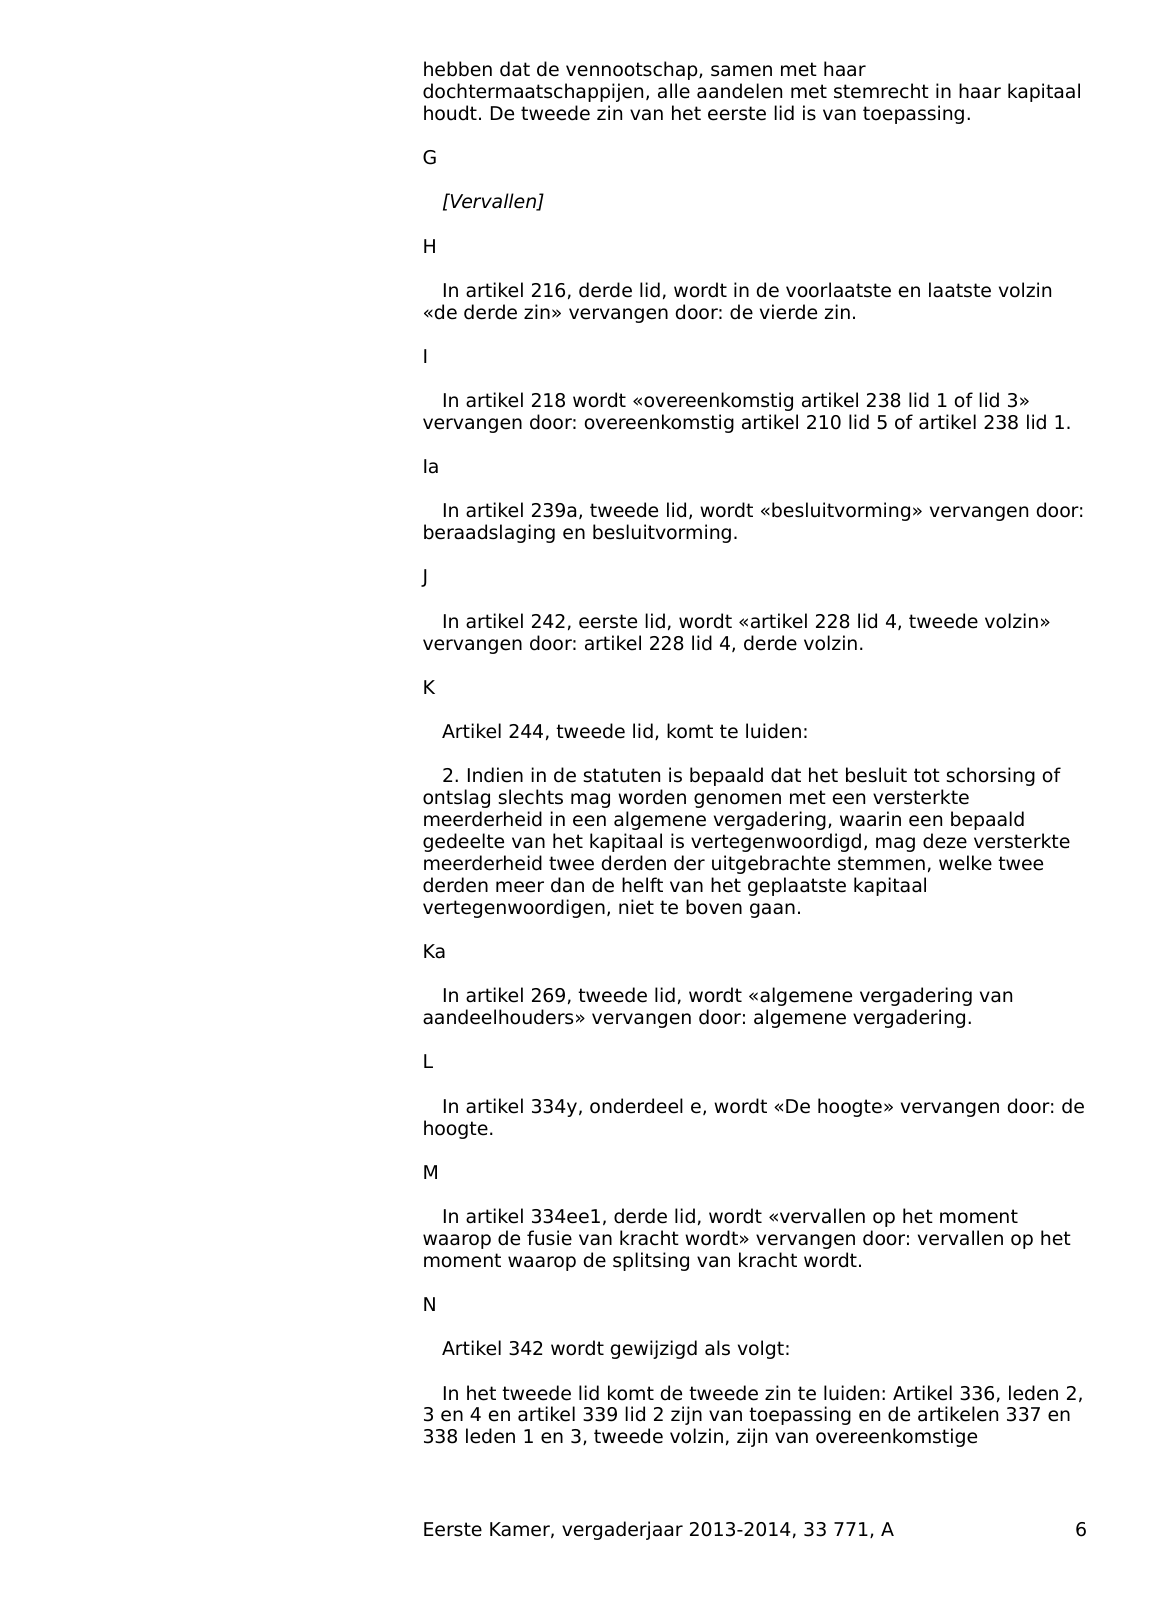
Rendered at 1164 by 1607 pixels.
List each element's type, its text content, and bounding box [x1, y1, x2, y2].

text Artikel 244, tweede lid, komt te luiden: [422, 721, 1087, 743]
text In artikel 216, derde lid, wordt in de voorlaatste en laatste volzin «de derde zin» vervangen door: de vierde zin. [422, 280, 1087, 324]
text G [422, 147, 1087, 169]
text In artikel 242, eerste lid, wordt «artikel 228 lid 4, tweede volzin» vervangen door: artikel 228 lid 4, derde volzin. [422, 611, 1087, 654]
text In artikel 269, tweede lid, wordt «algemene vergadering van aandeelhouders» vervangen door: algemene vergadering. [422, 985, 1087, 1029]
text K [422, 677, 1087, 699]
text In artikel 334ee1, derde lid, wordt «vervallen op het moment waarop de fusie van kracht wordt» vervangen door: vervallen op het moment waarop de splitsing van kracht wordt. [422, 1206, 1087, 1272]
text 2. Indien in de statuten is bepaald dat het besluit tot schorsing of ontslag slechts mag worden genomen met een versterkte meerderheid in een algemene vergadering, waarin een bepaald gedeelte van het kapitaal is vertegenwoordigd, mag deze versterkte meerderheid twee derden der uitgebrachte stemmen, welke twee derden meer dan de helft van het geplaatste kapitaal vertegenwoordigen, niet te boven gaan. [422, 765, 1087, 919]
text In artikel 334y, onderdeel e, wordt «De hoogte» vervangen door: de hoogte. [422, 1096, 1087, 1139]
text N [422, 1294, 1087, 1316]
text Ia [422, 456, 1087, 478]
text Ka [422, 941, 1087, 963]
text In artikel 218 wordt «overeenkomstig artikel 238 lid 1 of lid 3» vervangen door: overeenkomstig artikel 210 lid 5 of artikel 238 lid 1. [422, 390, 1087, 434]
text In artikel 239a, tweede lid, wordt «besluitvorming» vervangen door: beraadslaging en besluitvorming. [422, 500, 1087, 544]
text [Vervallen] [422, 191, 1087, 213]
text Artikel 342 wordt gewijzigd als volgt: [422, 1338, 1087, 1360]
text hebben dat de vennootschap, samen met haar dochtermaatschappijen, alle aandelen met stemrecht in haar kapitaal houdt. De tweede zin van het eerste lid is van toepassing. [422, 59, 1087, 125]
text I [422, 346, 1087, 368]
text H [422, 236, 1087, 257]
text In het tweede lid komt de tweede zin te luiden: Artikel 336, leden 2, 3 en 4 en artikel 339 lid 2 zijn van toepassing en de artikelen 337 en 338 leden 1 en 3, tweede volzin, zijn van overeenkomstige [422, 1382, 1087, 1448]
text J [422, 566, 1087, 588]
text M [422, 1162, 1087, 1184]
text L [422, 1051, 1087, 1073]
